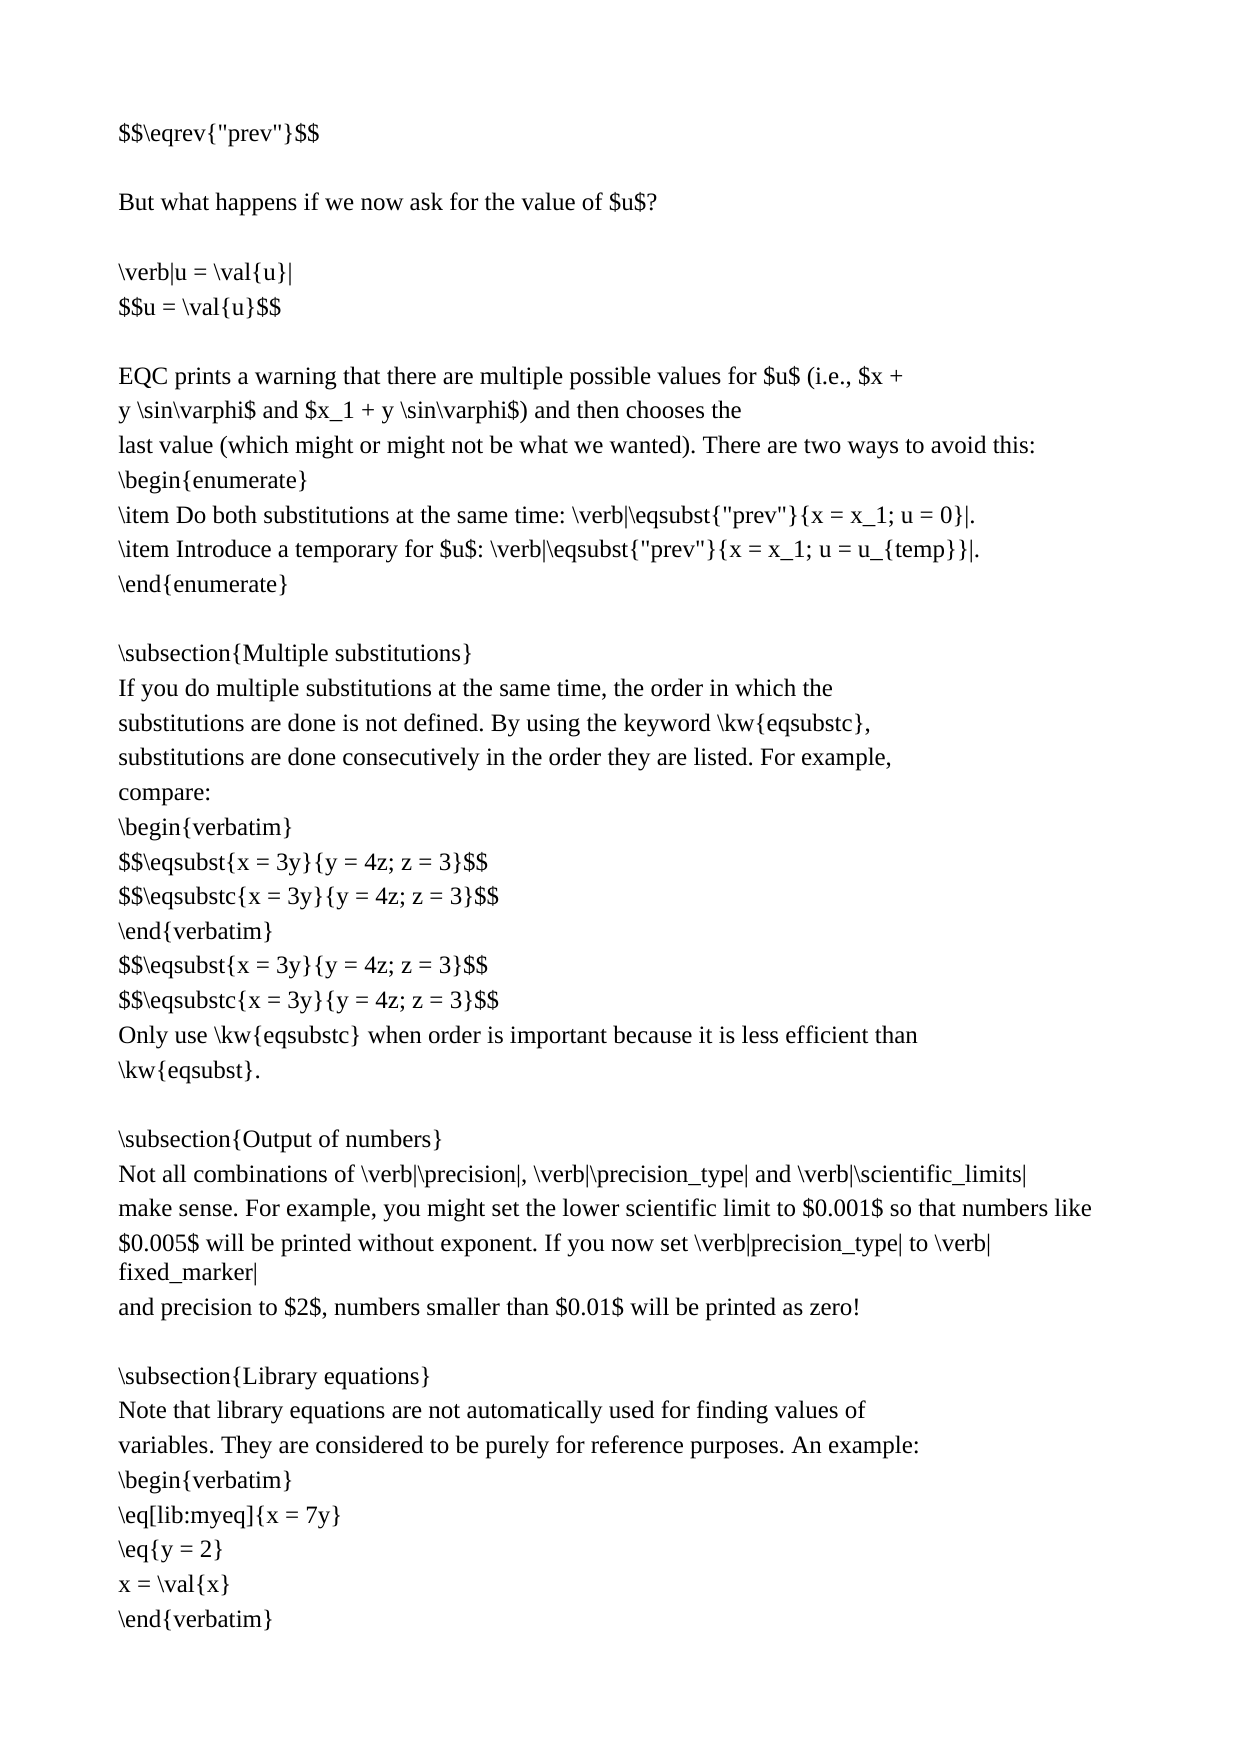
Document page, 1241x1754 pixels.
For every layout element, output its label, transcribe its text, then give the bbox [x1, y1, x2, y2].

text \begin{enumerate} [118, 465, 1122, 494]
text EQC prints a warning that there are multiple possible values for $u$ (i.e., $x + [118, 361, 1122, 390]
text compare: [118, 777, 1122, 806]
text \item Introduce a temporary for $u$: \verb|\eqsubst{"prev"}{x = x_1; u = u_{temp}}|. [118, 534, 1122, 563]
text last value (which might or might not be what we wanted). There are two ways to avoid this: [118, 430, 1122, 459]
text \subsection{Library equations} [118, 1361, 1122, 1390]
text If you do multiple substitutions at the same time, the order in which the [118, 673, 1122, 702]
text $$\eqsubst{x = 3y}{y = 4z; z = 3}$$ [118, 847, 1122, 875]
text \subsection{Multiple substitutions} [118, 638, 1122, 667]
text \end{verbatim} [118, 916, 1122, 945]
text $$u = \val{u}$$ [118, 292, 1122, 320]
text $$\eqsubst{x = 3y}{y = 4z; z = 3}$$ [118, 951, 1122, 979]
text make sense. For example, you might set the lower scientific limit to $0.001$ so that numbers like [118, 1193, 1122, 1222]
text substitutions are done is not defined. By using the keyword \kw{eqsubstc}, [118, 708, 1122, 737]
text \item Do both substitutions at the same time: \verb|\eqsubst{"prev"}{x = x_1; u = 0}|. [118, 500, 1122, 528]
text $$\eqsubstc{x = 3y}{y = 4z; z = 3}$$ [118, 881, 1122, 910]
text $$\eqrev{"prev"}$$ [118, 118, 1122, 147]
text x = \val{x} [118, 1569, 1122, 1598]
text \end{enumerate} [118, 569, 1122, 598]
text But what happens if we now ask for the value of $u$? [118, 187, 1122, 216]
text variables. They are considered to be purely for reference purposes. An example: [118, 1430, 1122, 1459]
text substitutions are done consecutively in the order they are listed. For example, [118, 742, 1122, 771]
text y \sin\varphi$ and $x_1 + y \sin\varphi$) and then chooses the [118, 396, 1122, 424]
text Only use \kw{eqsubstc} when order is important because it is less efficient than [118, 1020, 1122, 1049]
text \verb|u = \val{u}| [118, 257, 1122, 286]
text and precision to $2$, numbers smaller than $0.01$ will be printed as zero! [118, 1292, 1122, 1320]
text Note that library equations are not automatically used for finding values of [118, 1396, 1122, 1424]
text \begin{verbatim} [118, 1465, 1122, 1494]
text Not all combinations of \verb|\precision|, \verb|\precision_type| and \verb|\scientific_limits| [118, 1159, 1122, 1187]
text \kw{eqsubst}. [118, 1055, 1122, 1083]
text $0.005$ will be printed without exponent. If you now set \verb|precision_type| to \verb|fixed_marker| [118, 1228, 1122, 1286]
text \subsection{Output of numbers} [118, 1124, 1122, 1153]
text \eq{y = 2} [118, 1534, 1122, 1563]
text \end{verbatim} [118, 1604, 1122, 1632]
text \begin{verbatim} [118, 812, 1122, 841]
text $$\eqsubstc{x = 3y}{y = 4z; z = 3}$$ [118, 985, 1122, 1014]
text \eq[lib:myeq]{x = 7y} [118, 1500, 1122, 1528]
